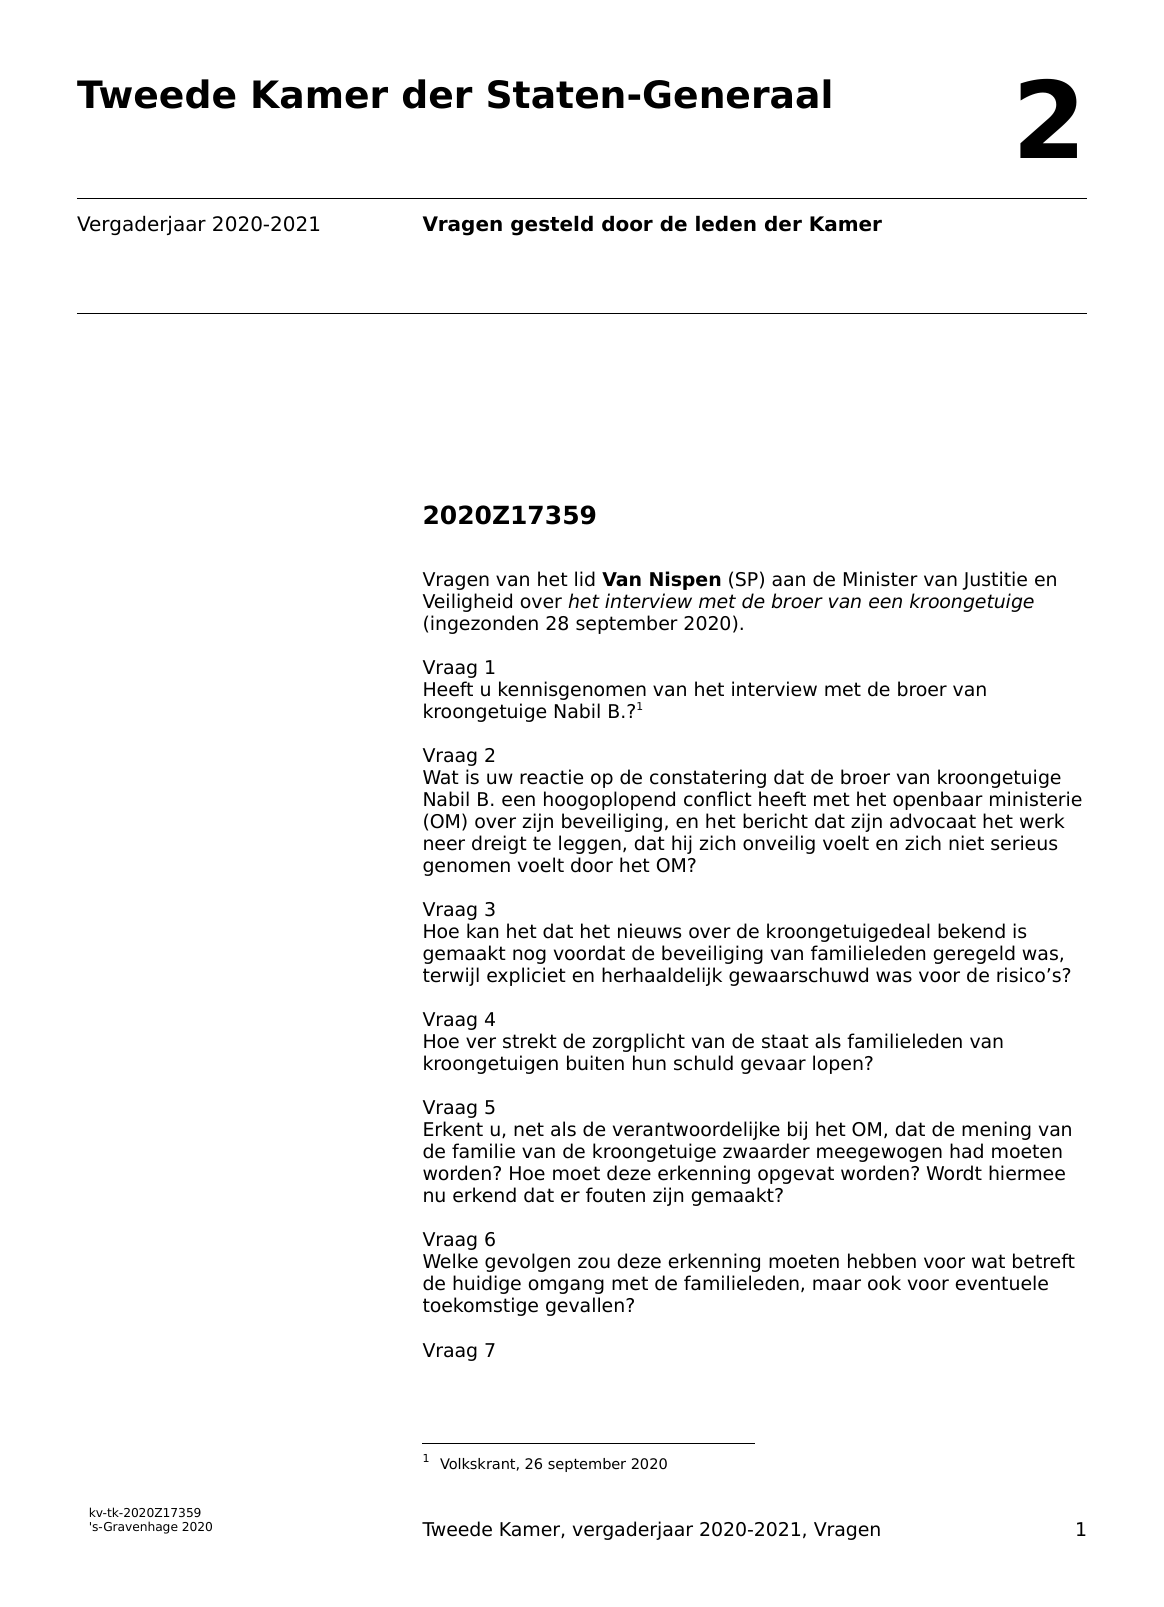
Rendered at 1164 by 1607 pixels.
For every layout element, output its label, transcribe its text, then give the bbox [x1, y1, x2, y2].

text Vraag 4 [422, 1009, 1087, 1031]
text Welke gevolgen zou deze erkenning moeten hebben voor wat betreft de huidige omgang met de familieleden, maar ook voor eventuele toekomstige gevallen? [422, 1251, 1087, 1317]
text Vraag 7 [422, 1339, 1087, 1361]
text Vraag 5 [422, 1097, 1087, 1119]
table_header Tweede Kamer der Staten-Generaal [77, 59, 886, 198]
table_cell Vragen gesteld door de leden der Kamer [422, 199, 1087, 313]
text Hoe ver strekt de zorgplicht van de staat als familieleden van kroongetuigen buiten hun schuld gevaar lopen? [422, 1031, 1087, 1075]
text 's-Gravenhage 2020 [88, 1520, 323, 1534]
text 2020Z17359 [422, 501, 1087, 531]
text Wat is uw reactie op de constatering dat de broer van kroongetuige Nabil B. een hoogoplopend conflict heeft met het openbaar ministerie (OM) over zijn beveiliging, en het bericht dat zijn advocaat het werk neer dreigt te leggen, dat hij zich onveilig voelt en zich niet serieus genomen voelt door het OM? [422, 767, 1087, 877]
text Volkskrant, 26 september 2020 [422, 1452, 1087, 1474]
text Heeft u kennisgenomen van het interview met de broer van kroongetuige Nabil B.? [422, 679, 1087, 723]
text Vragen van het lid Van Nispen (SP) aan de Minister van Justitie en Veiligheid over het interview met de broer van een kroongetuige (ingezonden 28 september 2020). [422, 569, 1087, 635]
text Erkent u, net als de verantwoordelijke bij het OM, dat de mening van de familie van de kroongetuige zwaarder meegewogen had moeten worden? Hoe moet deze erkenning opgevat worden? Wordt hiermee nu erkend dat er fouten zijn gemaakt? [422, 1119, 1087, 1207]
text Hoe kan het dat het nieuws over de kroongetuigedeal bekend is gemaakt nog voordat de beveiliging van familieleden geregeld was, terwijl expliciet en herhaaldelijk gewaarschuwd was voor de risico’s? [422, 921, 1087, 987]
text Vraag 3 [422, 899, 1087, 921]
text Vraag 6 [422, 1229, 1087, 1251]
text Vraag 2 [422, 745, 1087, 767]
table_cell Vergaderjaar 2020-2021 [77, 199, 422, 313]
table_header 2 [886, 59, 1087, 198]
text Vraag 1 [422, 657, 1087, 679]
text kv-tk-2020Z17359 [88, 1506, 323, 1520]
